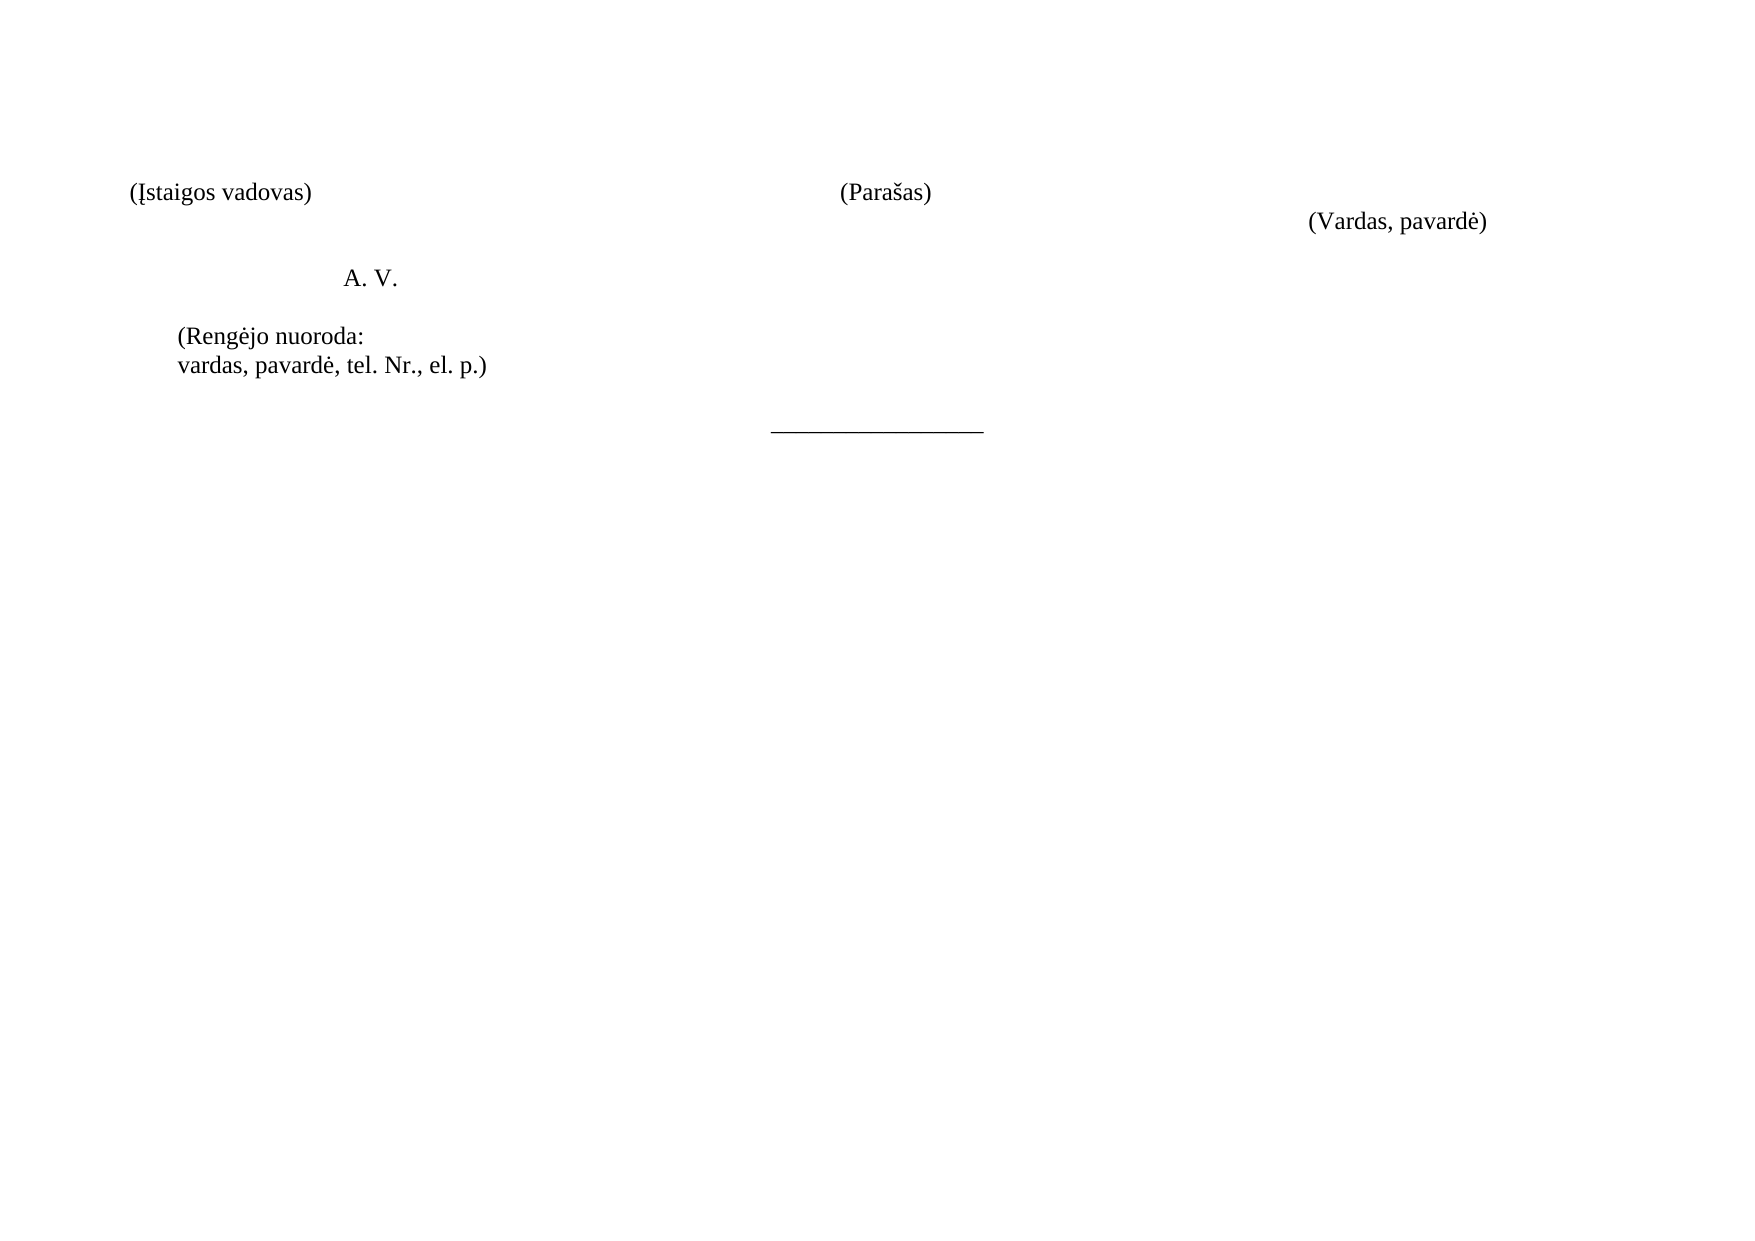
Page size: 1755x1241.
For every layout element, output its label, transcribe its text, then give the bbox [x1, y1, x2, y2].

table_header (Parašas) [630, 177, 1142, 235]
text A. V. [118, 263, 1636, 292]
text (Rengėjo nuoroda: [118, 321, 1636, 350]
text vardas, pavardė, tel. Nr., el. p.) [118, 350, 1636, 378]
text _________________ [118, 407, 1636, 436]
table_header (Įstaigos vadovas) [118, 177, 630, 235]
table_header (Vardas, pavardė) [1142, 177, 1653, 235]
